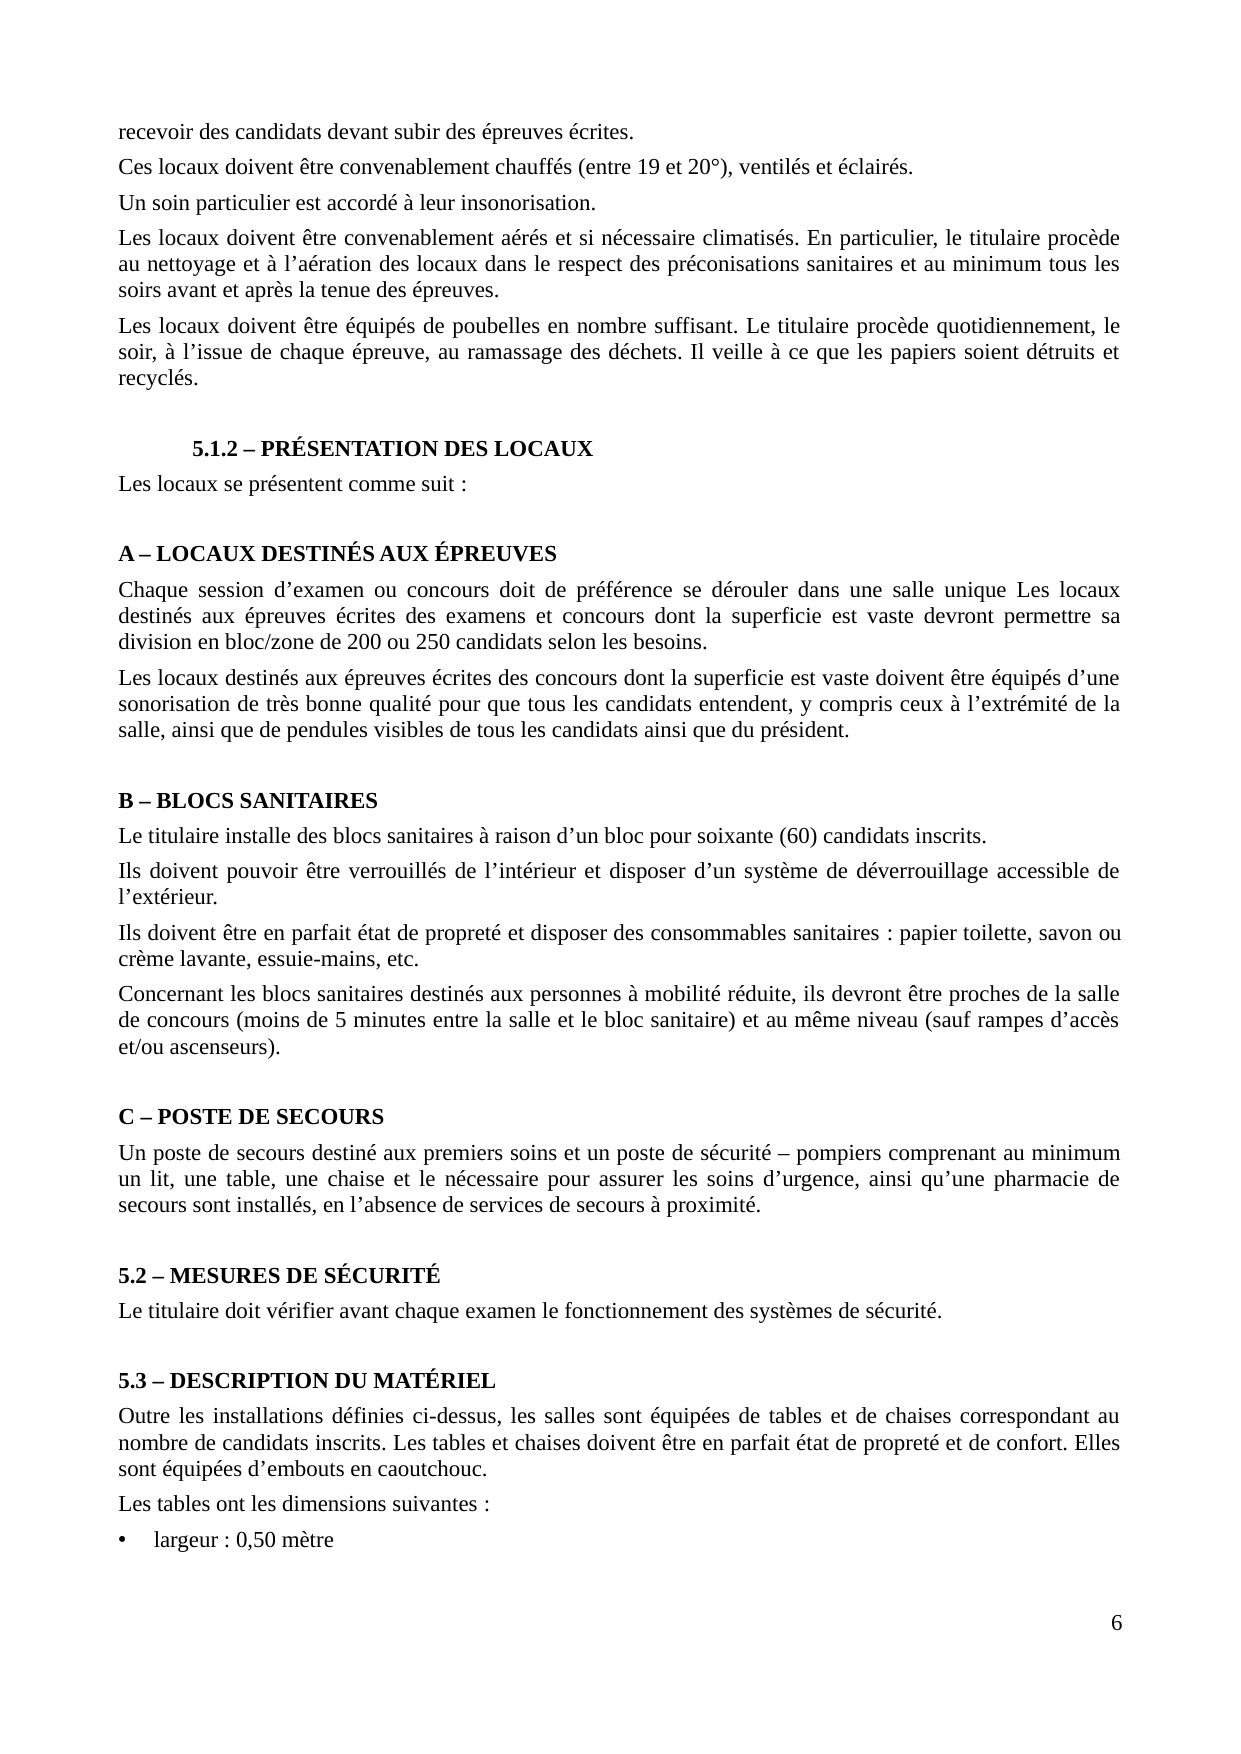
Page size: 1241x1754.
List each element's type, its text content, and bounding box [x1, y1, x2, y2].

text 5.2 – MESURES DE SÉCURITÉ [118, 1262, 1122, 1288]
text Concernant les blocs sanitaires destinés aux personnes à mobilité réduite, ils devront être proches de la salle de concours (moins de 5 minutes entre la salle et le bloc sanitaire) et au même niveau (sauf rampes d’accès et/ou ascenseurs). [118, 980, 1122, 1059]
text C – POSTE DE SECOURS [118, 1103, 1122, 1130]
text B – BLOCS SANITAIRES [118, 787, 1122, 813]
text Les locaux se présentent comme suit : [118, 470, 1122, 496]
text A – LOCAUX DESTINéS AUX ÉPREUVES [118, 540, 1122, 567]
text Les tables ont les dimensions suivantes : [118, 1490, 1122, 1517]
text Ils doivent pouvoir être verrouillés de l’intérieur et disposer d’un système de déverrouillage accessible de l’extérieur. [118, 857, 1122, 910]
text Les locaux destinés aux épreuves écrites des concours dont la superficie est vaste doivent être équipés d’une sonorisation de très bonne qualité pour que tous les candidats entendent, y compris ceux à l’extrémité de la salle, ainsi que de pendules visibles de tous les candidats ainsi que du président. [118, 663, 1122, 743]
list largeur : 0,50 mètre [118, 1526, 1122, 1552]
text Outre les installations définies ci-dessus, les salles sont équipées de tables et de chaises correspondant au nombre de candidats inscrits. Les tables et chaises doivent être en parfait état de propreté et de confort. Elles sont équipées d’embouts en caoutchouc. [118, 1402, 1122, 1482]
text Le titulaire doit vérifier avant chaque examen le fonctionnement des systèmes de sécurité. [118, 1297, 1122, 1323]
text 5.1.2 – PRÉSENTATION DES LOCAUX [118, 435, 1122, 461]
text Un poste de secours destiné aux premiers soins et un poste de sécurité – pompiers comprenant au minimum un lit, une table, une chaise et le nécessaire pour assurer les soins d’urgence, ainsi qu’une pharmacie de secours sont installés, en l’absence de services de secours à proximité. [118, 1138, 1122, 1218]
text 5.3 – DESCRIPTION DU MATÉRIEL [118, 1367, 1122, 1394]
text Un soin particulier est accordé à leur insonorisation. [118, 188, 1122, 215]
text Ces locaux doivent être convenablement chauffés (entre 19 et 20°), ventilés et éclairés. [118, 153, 1122, 180]
text Chaque session d’examen ou concours doit de préférence se dérouler dans une salle unique Les locaux destinés aux épreuves écrites des examens et concours dont la superficie est vaste devront permettre sa division en bloc/zone de 200 ou 250 candidats selon les besoins. [118, 576, 1122, 655]
text Les locaux doivent être convenablement aérés et si nécessaire climatisés. En particulier, le titulaire procède au nettoyage et à l’aération des locaux dans le respect des préconisations sanitaires et au minimum tous les soirs avant et après la tenue des épreuves. [118, 224, 1122, 303]
text Le titulaire installe des blocs sanitaires à raison d’un bloc pour soixante (60) candidats inscrits. [118, 822, 1122, 848]
text Les locaux doivent être équipés de poubelles en nombre suffisant. Le titulaire procède quotidiennement, le soir, à l’issue de chaque épreuve, au ramassage des déchets. Il veille à ce que les papiers soient détruits et recyclés. [118, 312, 1122, 391]
text recevoir des candidats devant subir des épreuves écrites. [118, 118, 1122, 144]
text Ils doivent être en parfait état de propreté et disposer des consommables sanitaires : papier toilette, savon ou crème lavante, essuie-mains, etc. [118, 919, 1122, 971]
